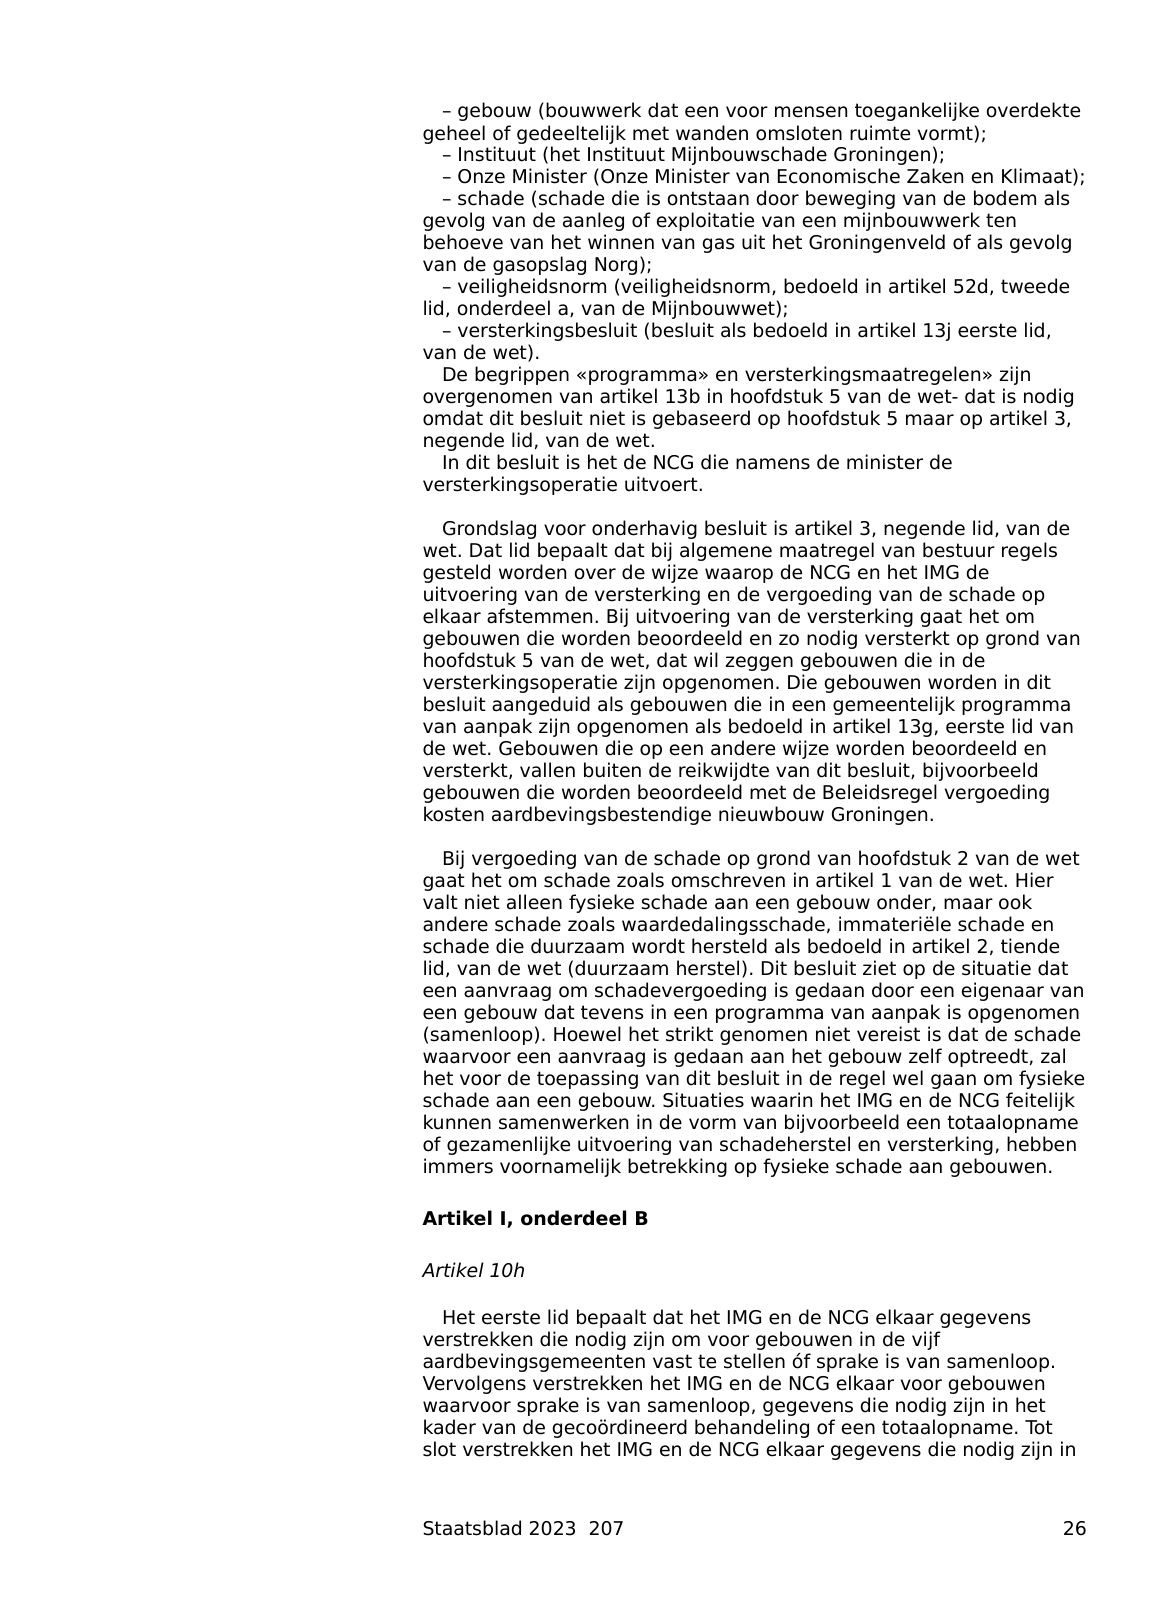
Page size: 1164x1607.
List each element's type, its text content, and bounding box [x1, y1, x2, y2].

subtitle Artikel 10h [422, 1260, 1087, 1282]
text De begrippen «programma» en versterkingsmaatregelen» zijn overgenomen van artikel 13b in hoofdstuk 5 van de wet- dat is nodig omdat dit besluit niet is gebaseerd op hoofdstuk 5 maar op artikel 3, negende lid, van de wet. [422, 364, 1087, 452]
text – Onze Minister (Onze Minister van Economische Zaken en Klimaat); [422, 166, 1087, 188]
text – gebouw (bouwwerk dat een voor mensen toegankelijke overdekte geheel of gedeeltelijk met wanden omsloten ruimte vormt); [422, 100, 1087, 144]
text In dit besluit is het de NCG die namens de minister de versterkingsoperatie uitvoert. [422, 452, 1087, 496]
text – versterkingsbesluit (besluit als bedoeld in artikel 13j eerste lid, van de wet). [422, 320, 1087, 364]
text – schade (schade die is ontstaan door beweging van de bodem als gevolg van de aanleg of exploitatie van een mijnbouwwerk ten behoeve van het winnen van gas uit het Groningenveld of als gevolg van de gasopslag Norg); [422, 188, 1087, 276]
text Het eerste lid bepaalt dat het IMG en de NCG elkaar gegevens verstrekken die nodig zijn om voor gebouwen in de vijf aardbevingsgemeenten vast te stellen óf sprake is van samenloop. Vervolgens verstrekken het IMG en de NCG elkaar voor gebouwen waarvoor sprake is van samenloop, gegevens die nodig zijn in het kader van de gecoördineerd behandeling of een totaalopname. Tot slot verstrekken het IMG en de NCG elkaar gegevens die nodig zijn in [422, 1307, 1087, 1461]
text – Instituut (het Instituut Mijnbouwschade Groningen); [422, 144, 1087, 166]
text Bij vergoeding van de schade op grond van hoofdstuk 2 van de wet gaat het om schade zoals omschreven in artikel 1 van de wet. Hier valt niet alleen fysieke schade aan een gebouw onder, maar ook andere schade zoals waardedalingsschade, immateriële schade en schade die duurzaam wordt hersteld als bedoeld in artikel 2, tiende lid, van de wet (duurzaam herstel). Dit besluit ziet op de situatie dat een aanvraag om schadevergoeding is gedaan door een eigenaar van een gebouw dat tevens in een programma van aanpak is opgenomen (samenloop). Hoewel het strikt genomen niet vereist is dat de schade waarvoor een aanvraag is gedaan aan het gebouw zelf optreedt, zal het voor de toepassing van dit besluit in de regel wel gaan om fysieke schade aan een gebouw. Situaties waarin het IMG en de NCG feitelijk kunnen samenwerken in de vorm van bijvoorbeeld een totaalopname of gezamenlijke uitvoering van schadeherstel en versterking, hebben immers voornamelijk betrekking op fysieke schade aan gebouwen. [422, 848, 1087, 1178]
subtitle Artikel I, onderdeel B [422, 1208, 1087, 1230]
text Grondslag voor onderhavig besluit is artikel 3, negende lid, van de wet. Dat lid bepaalt dat bij algemene maatregel van bestuur regels gesteld worden over de wijze waarop de NCG en het IMG de uitvoering van de versterking en de vergoeding van de schade op elkaar afstemmen. Bij uitvoering van de versterking gaat het om gebouwen die worden beoordeeld en zo nodig versterkt op grond van hoofdstuk 5 van de wet, dat wil zeggen gebouwen die in de versterkingsoperatie zijn opgenomen. Die gebouwen worden in dit besluit aangeduid als gebouwen die in een gemeentelijk programma van aanpak zijn opgenomen als bedoeld in artikel 13g, eerste lid van de wet. Gebouwen die op een andere wijze worden beoordeeld en versterkt, vallen buiten de reikwijdte van dit besluit, bijvoorbeeld gebouwen die worden beoordeeld met de Beleidsregel vergoeding kosten aardbevingsbestendige nieuwbouw Groningen. [422, 518, 1087, 826]
text – veiligheidsnorm (veiligheidsnorm, bedoeld in artikel 52d, tweede lid, onderdeel a, van de Mijnbouwwet); [422, 276, 1087, 320]
